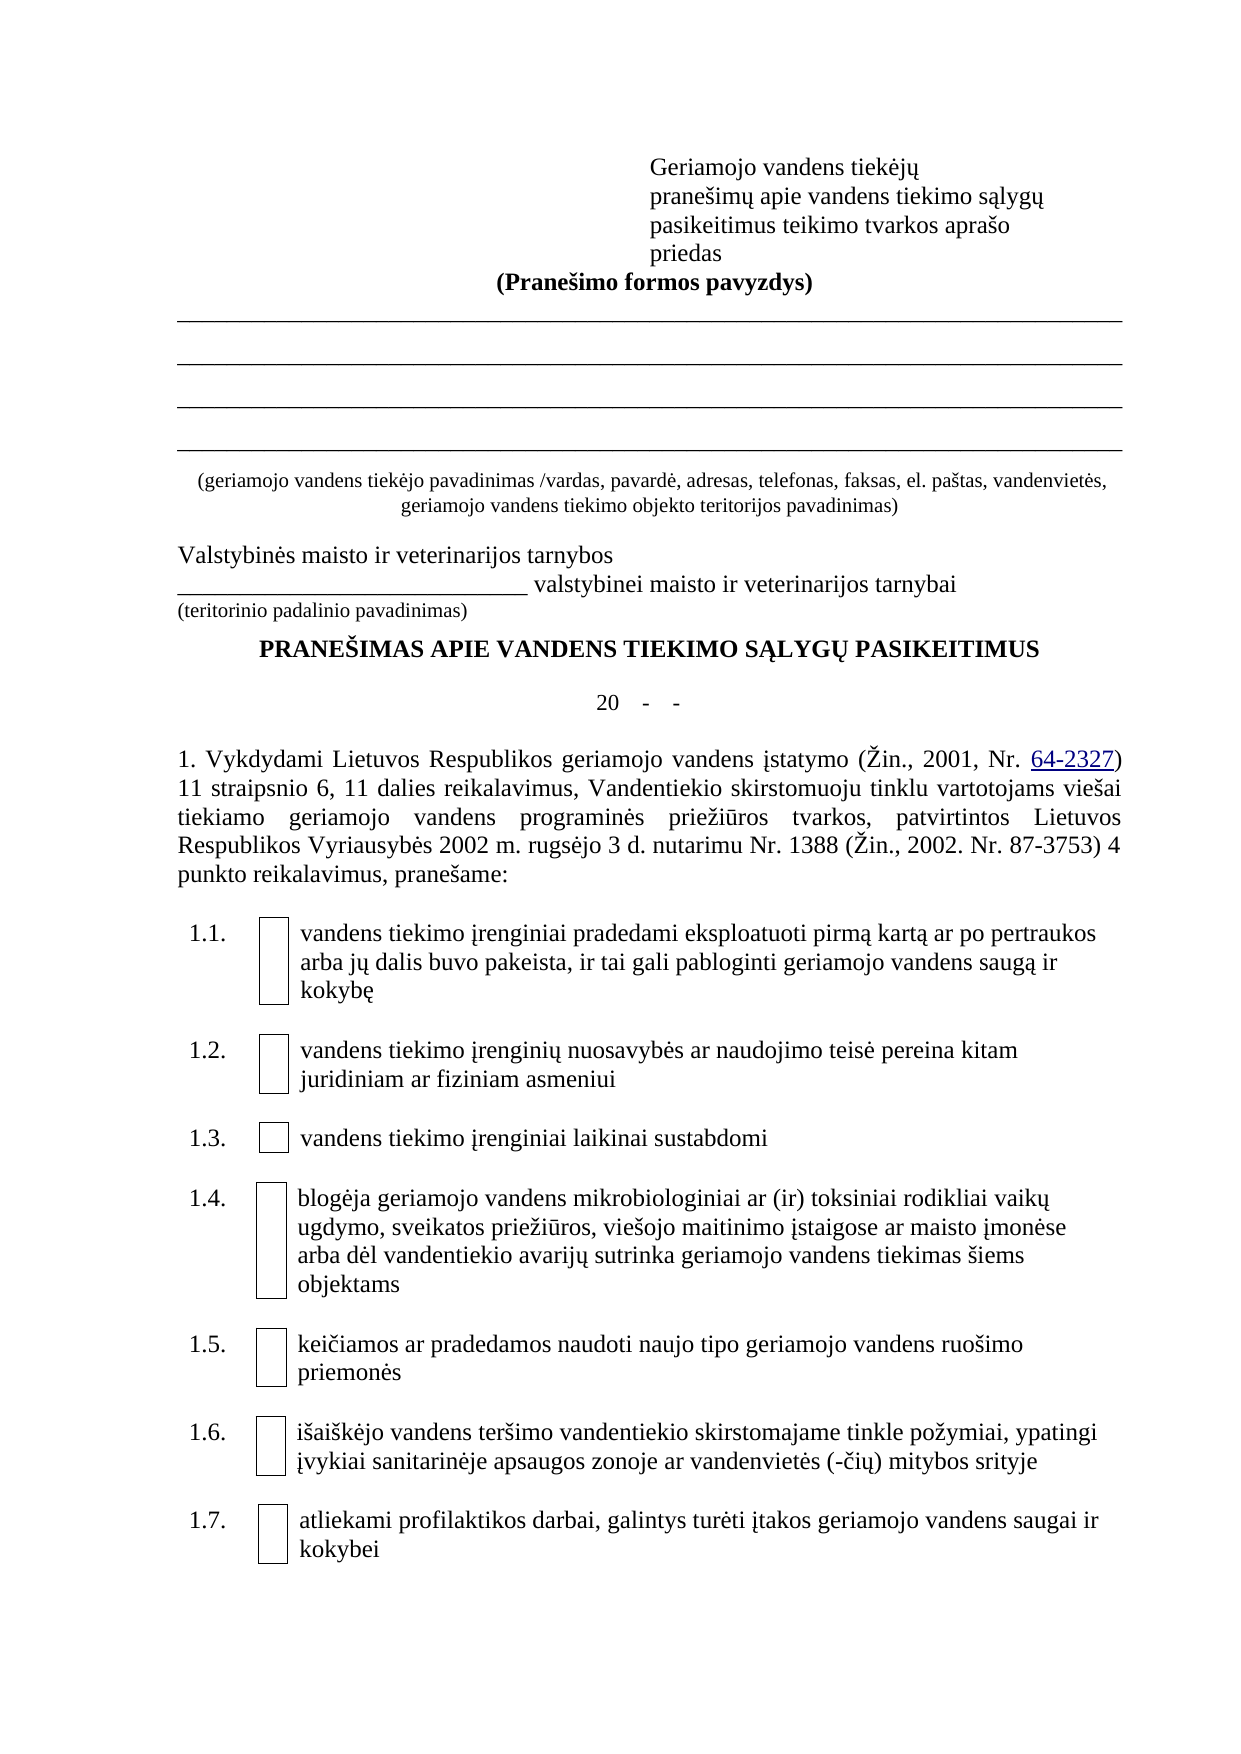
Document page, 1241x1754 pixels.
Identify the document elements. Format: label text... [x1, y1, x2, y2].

table_header [260, 1035, 288, 1092]
text ____________________________ valstybinei maisto ir veterinarijos tarnybai [177, 569, 1122, 598]
table_header [257, 1329, 286, 1386]
table_header 1.7. [177, 1504, 258, 1563]
table_header vandens tiekimo įrenginiai laikinai sustabdomi [289, 1122, 1122, 1152]
table_header 1.4. [177, 1182, 256, 1298]
text priedas [649, 238, 1122, 267]
table_header [257, 1417, 285, 1474]
text Geriamojo vandens tiekėjų [649, 152, 1122, 181]
table_header 1.6. [177, 1416, 256, 1474]
table_header 1.1. [177, 917, 259, 1004]
table_header vandens tiekimo įrenginiai pradedami eksploatuoti pirmą kartą ar po pertraukos arba jų dalis buvo pakeista, ir tai gali pabloginti geriamojo vandens saugą ir kokybę [289, 917, 1122, 1004]
table_header [257, 1183, 286, 1298]
text (teritorinio padalinio pavadinimas) [177, 598, 1122, 622]
text (geriamojo vandens tiekėjo pavadinimas /vardas, pavardė, adresas, telefonas, faksas, el. paštas, vandenvietės, geriamojo vandens tiekimo objekto teritorijos pavadinimas) [177, 468, 1122, 517]
table_header keičiamos ar pradedamos naudoti naujo tipo geriamojo vandens ruošimo priemonės [287, 1328, 1122, 1386]
text (Pranešimo formos pavyzdys) [177, 267, 1132, 296]
text 20 - - [177, 689, 1122, 716]
table_header išaiškėjo vandens teršimo vandentiekio skirstomajame tinkle požymiai, ypatingi įvykiai sanitarinėje apsaugos zonoje ar vandenvietės (-čių) mitybos srityje [286, 1416, 1122, 1474]
text 1. Vykdydami Lietuvos Respublikos geriamojo vandens įstatymo (Žin., 2001, Nr. 64-2327) 11 straipsnio 6, 11 dalies reikalavimus, Vandentiekio skirstomuoju tinklu vartotojams viešai tiekiamo geriamojo vandens programinės priežiūros tvarkos, patvirtintos Lietuvos Respublikos Vyriausybės 2002 m. rugsėjo 3 d. nutarimu Nr. 1388 (Žin., 2002. Nr. 87-3753) 4 punkto reikalavimus, pranešame: [177, 744, 1122, 888]
text Valstybinės maisto ir veterinarijos tarnybos [177, 541, 1122, 569]
table_header 1.5. [177, 1328, 256, 1386]
table_header vandens tiekimo įrenginių nuosavybės ar naudojimo teisė pereina kitam juridiniam ar fiziniam asmeniui [289, 1034, 1122, 1092]
table_header atliekami profilaktikos darbai, galintys turėti įtakos geriamojo vandens saugai ir kokybei [288, 1504, 1122, 1563]
table_header 1.3. [177, 1122, 259, 1152]
table_header [260, 1123, 288, 1152]
text pranešimų apie vandens tiekimo sąlygų pasikeitimus teikimo tvarkos aprašo [649, 181, 1122, 238]
table_header blogėja geriamojo vandens mikrobiologiniai ar (ir) toksiniai rodikliai vaikų ugdymo, sveikatos priežiūros, viešojo maitinimo įstaigose ar maisto įmonėse arba dėl vandentiekio avarijų sutrinka geriamojo vandens tiekimas šiems objektams [287, 1182, 1122, 1298]
table_header 1.2. [177, 1034, 259, 1092]
table_header [259, 1505, 287, 1563]
text pranešimas APIE VANDENS TIEKIMO SĄLYGŲ PASIKEITIMUS [177, 634, 1122, 663]
table_header [260, 918, 288, 1004]
